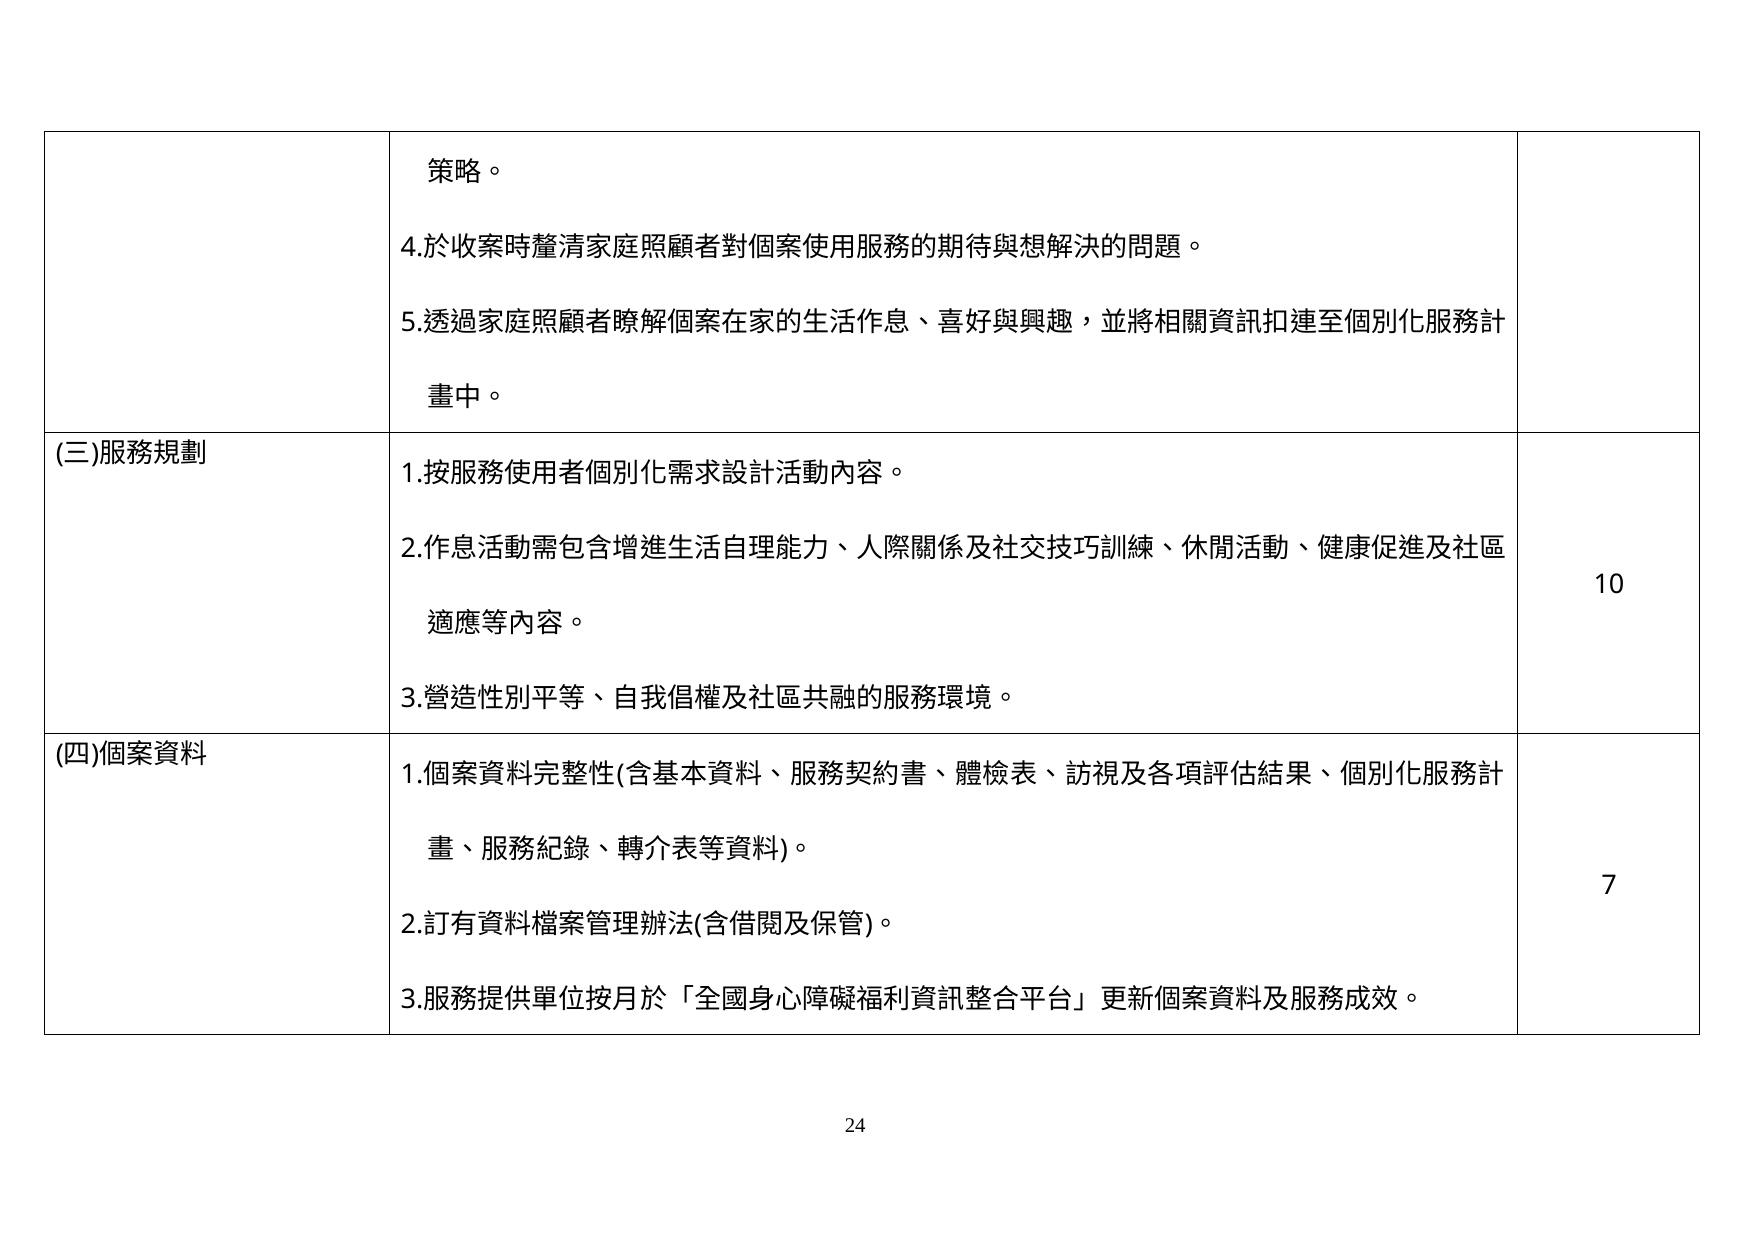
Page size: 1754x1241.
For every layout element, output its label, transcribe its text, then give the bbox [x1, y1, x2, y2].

table_cell 1.按服務使用者個別化需求設計活動內容。 2.作息活動需包含增進生活自理能力、人際關係及社交技巧訓練、休閒活動、健康促進及社區適應等內容。 3.營造性別平等、自我倡權及社區共融的服務環境。 [390, 433, 1517, 733]
table_cell 7 [1518, 734, 1699, 1034]
table_cell 策略。 4.於收案時釐清家庭照顧者對個案使用服務的期待與想解決的問題。 5.透過家庭照顧者瞭解個案在家的生活作息、喜好與興趣，並將相關資訊扣連至個別化服務計畫中。 [390, 132, 1517, 432]
table_cell [45, 132, 389, 432]
table_cell (三)服務規劃 [45, 433, 389, 733]
table_cell (四)個案資料 [45, 734, 389, 1034]
table_cell 1.個案資料完整性(含基本資料、服務契約書、體檢表、訪視及各項評估結果、個別化服務計畫、服務紀錄、轉介表等資料)。 2.訂有資料檔案管理辦法(含借閱及保管)。 3.服務提供單位按月於「全國身心障礙福利資訊整合平台」更新個案資料及服務成效。 [390, 734, 1517, 1034]
table_cell [1518, 132, 1699, 432]
table_cell 10 [1518, 433, 1699, 733]
